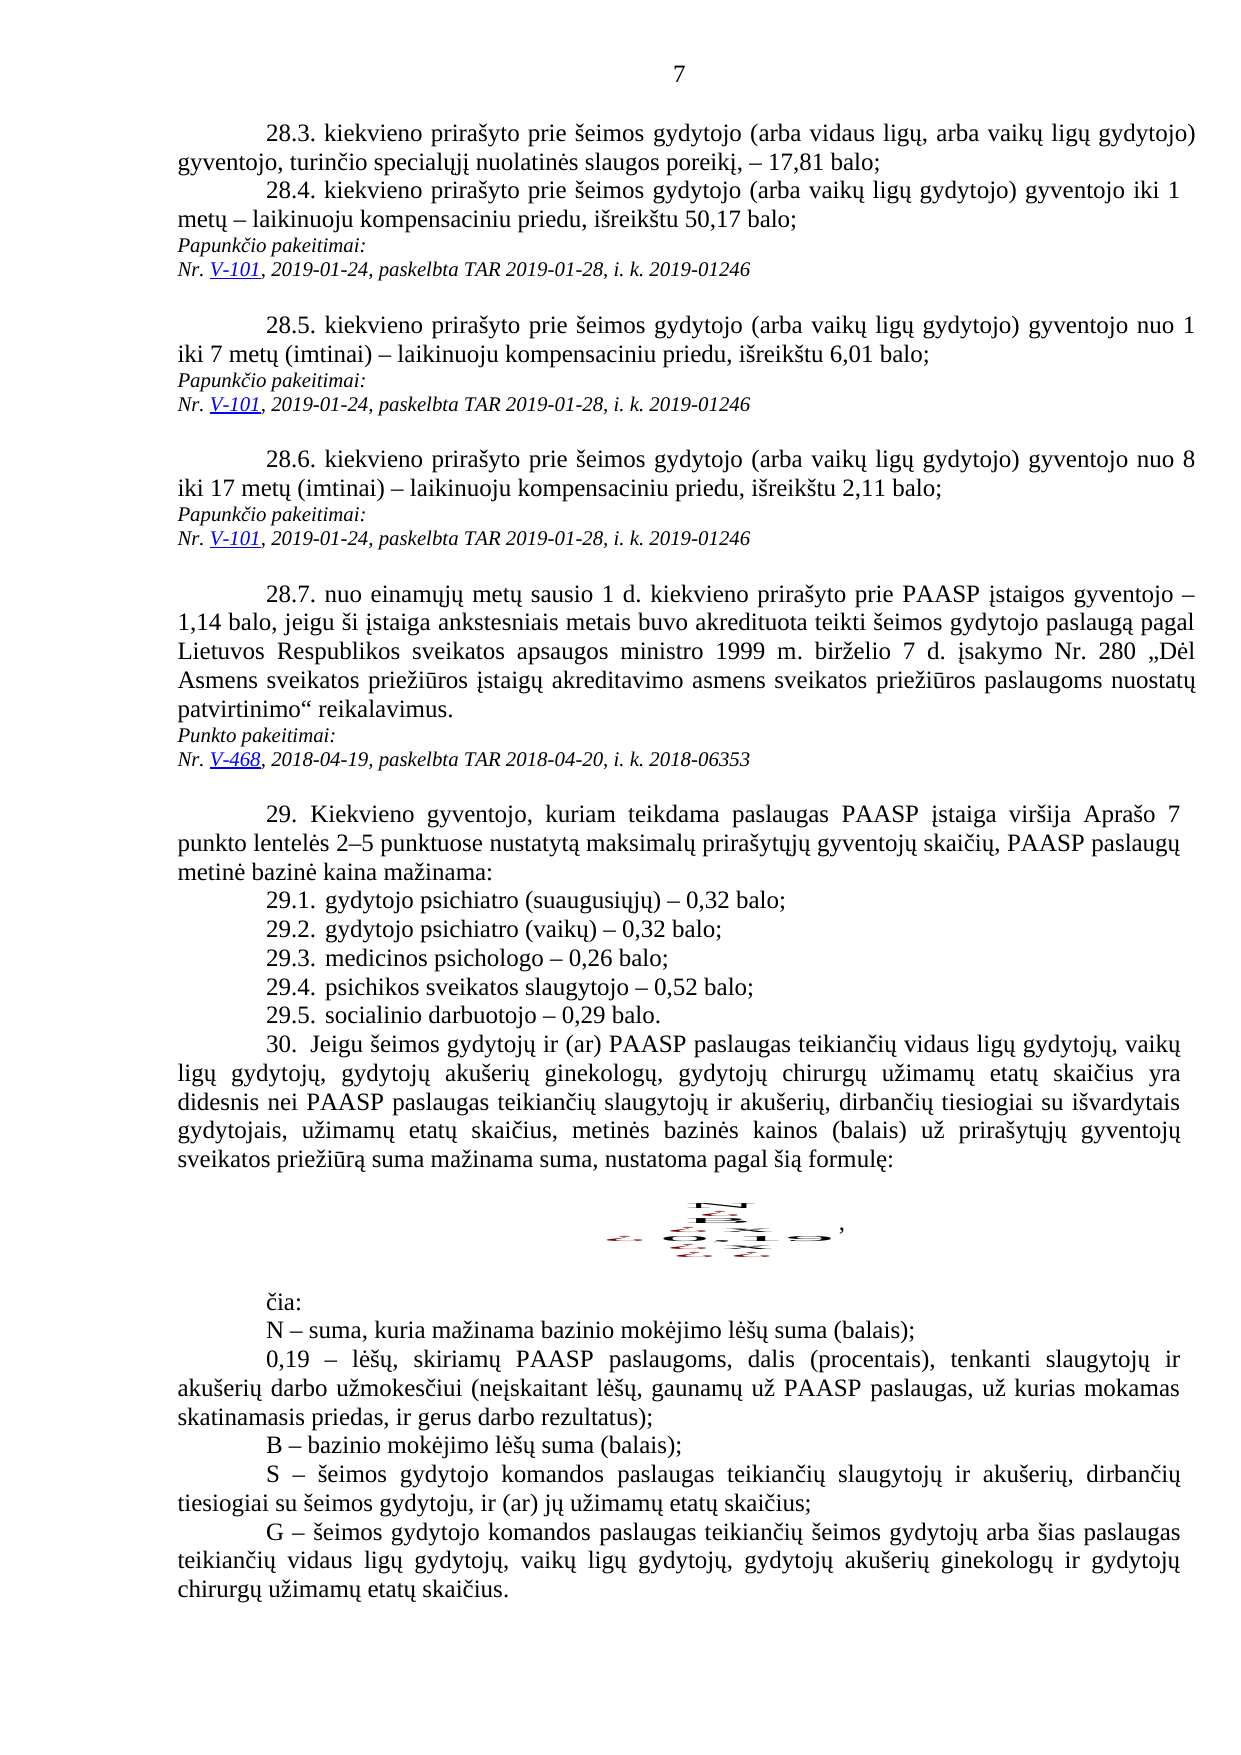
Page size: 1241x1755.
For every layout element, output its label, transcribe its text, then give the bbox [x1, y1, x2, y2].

text Papunkčio pakeitimai: [177, 233, 1181, 257]
text 0,19 – lėšų, skiriamų PAASP paslaugoms, dalis (procentais), tenkanti slaugytojų ir akušerių darbo užmokesčiui (neįskaitant lėšų, gaunamų už PAASP paslaugas, už kurias mokamas skatinamasis priedas, ir gerus darbo rezultatus); [177, 1344, 1181, 1431]
text Papunkčio pakeitimai: [177, 502, 1181, 526]
text B – bazinio mokėjimo lėšų suma (balais); [177, 1431, 1181, 1459]
text 28.3. kiekvieno prirašyto prie šeimos gydytojo (arba vidaus ligų, arba vaikų ligų gydytojo) gyventojo, turinčio specialųjį nuolatinės slaugos poreikį, – 17,81 balo; [177, 118, 1196, 176]
text 29.5. socialinio darbuotojo – 0,29 balo. [177, 1001, 1181, 1029]
text 28.5. kiekvieno prirašyto prie šeimos gydytojo (arba vaikų ligų gydytojo) gyventojo nuo 1 iki 7 metų (imtinai) – laikinuoju kompensaciniu priedu, išreikštu 6,01 balo; [177, 310, 1196, 367]
text G – šeimos gydytojo komandos paslaugas teikiančių šeimos gydytojų arba šias paslaugas teikiančių vidaus ligų gydytojų, vaikų ligų gydytojų, gydytojų akušerių ginekologų ir gydytojų chirurgų užimamų etatų skaičius. [177, 1517, 1181, 1603]
text 29.4. psichikos sveikatos slaugytojo – 0,52 balo; [177, 972, 1181, 1001]
text čia: [177, 1287, 1181, 1316]
text 29.1. gydytojo psichiatro (suaugusiųjų) – 0,32 balo; [177, 886, 1181, 914]
text , [177, 1202, 1181, 1258]
text Papunkčio pakeitimai: [177, 367, 1181, 392]
text N – suma, kuria mažinama bazinio mokėjimo lėšų suma (balais); [177, 1316, 1181, 1344]
text 29.2. gydytojo psichiatro (vaikų) – 0,32 balo; [177, 914, 1181, 943]
text 28.7. nuo einamųjų metų sausio 1 d. kiekvieno prirašyto prie PAASP įstaigos gyventojo – 1,14 balo, jeigu ši įstaiga ankstesniais metais buvo akredituota teikti šeimos gydytojo paslaugą pagal Lietuvos Respublikos sveikatos apsaugos ministro 1999 m. birželio 7 d. įsakymo Nr. 280 „Dėl Asmens sveikatos priežiūros įstaigų akreditavimo asmens sveikatos priežiūros paslaugoms nuostatų patvirtinimo“ reikalavimus. [177, 579, 1196, 722]
text 28.4. kiekvieno prirašyto prie šeimos gydytojo (arba vaikų ligų gydytojo) gyventojo iki 1 metų – laikinuoju kompensaciniu priedu, išreikštu 50,17 balo; [177, 176, 1181, 233]
text Nr. V-101, 2019-01-24, paskelbta TAR 2019-01-28, i. k. 2019-01246 [177, 392, 1181, 416]
text Nr. V-101, 2019-01-24, paskelbta TAR 2019-01-28, i. k. 2019-01246 [177, 257, 1181, 281]
text 29.3. medicinos psichologo – 0,26 balo; [177, 943, 1181, 972]
text 30. Jeigu šeimos gydytojų ir (ar) PAASP paslaugas teikiančių vidaus ligų gydytojų, vaikų ligų gydytojų, gydytojų akušerių ginekologų, gydytojų chirurgų užimamų etatų skaičius yra didesnis nei PAASP paslaugas teikiančių slaugytojų ir akušerių, dirbančių tiesiogiai su išvardytais gydytojais, užimamų etatų skaičius, metinės bazinės kainos (balais) už prirašytųjų gyventojų sveikatos priežiūrą suma mažinama suma, nustatoma pagal šią formulę: [177, 1029, 1181, 1173]
text 29. Kiekvieno gyventojo, kuriam teikdama paslaugas PAASP įstaiga viršija Aprašo 7 punkto lentelės 2–5 punktuose nustatytą maksimalų prirašytųjų gyventojų skaičių, PAASP paslaugų metinė bazinė kaina mažinama: [177, 799, 1181, 886]
text S – šeimos gydytojo komandos paslaugas teikiančių slaugytojų ir akušerių, dirbančių tiesiogiai su šeimos gydytoju, ir (ar) jų užimamų etatų skaičius; [177, 1459, 1181, 1517]
text Nr. V-468, 2018-04-19, paskelbta TAR 2018-04-20, i. k. 2018-06353 [177, 747, 1181, 771]
text Nr. V-101, 2019-01-24, paskelbta TAR 2019-01-28, i. k. 2019-01246 [177, 526, 1181, 550]
text Punkto pakeitimai: [177, 722, 1181, 747]
text 28.6. kiekvieno prirašyto prie šeimos gydytojo (arba vaikų ligų gydytojo) gyventojo nuo 8 iki 17 metų (imtinai) – laikinuoju kompensaciniu priedu, išreikštu 2,11 balo; [177, 444, 1196, 502]
